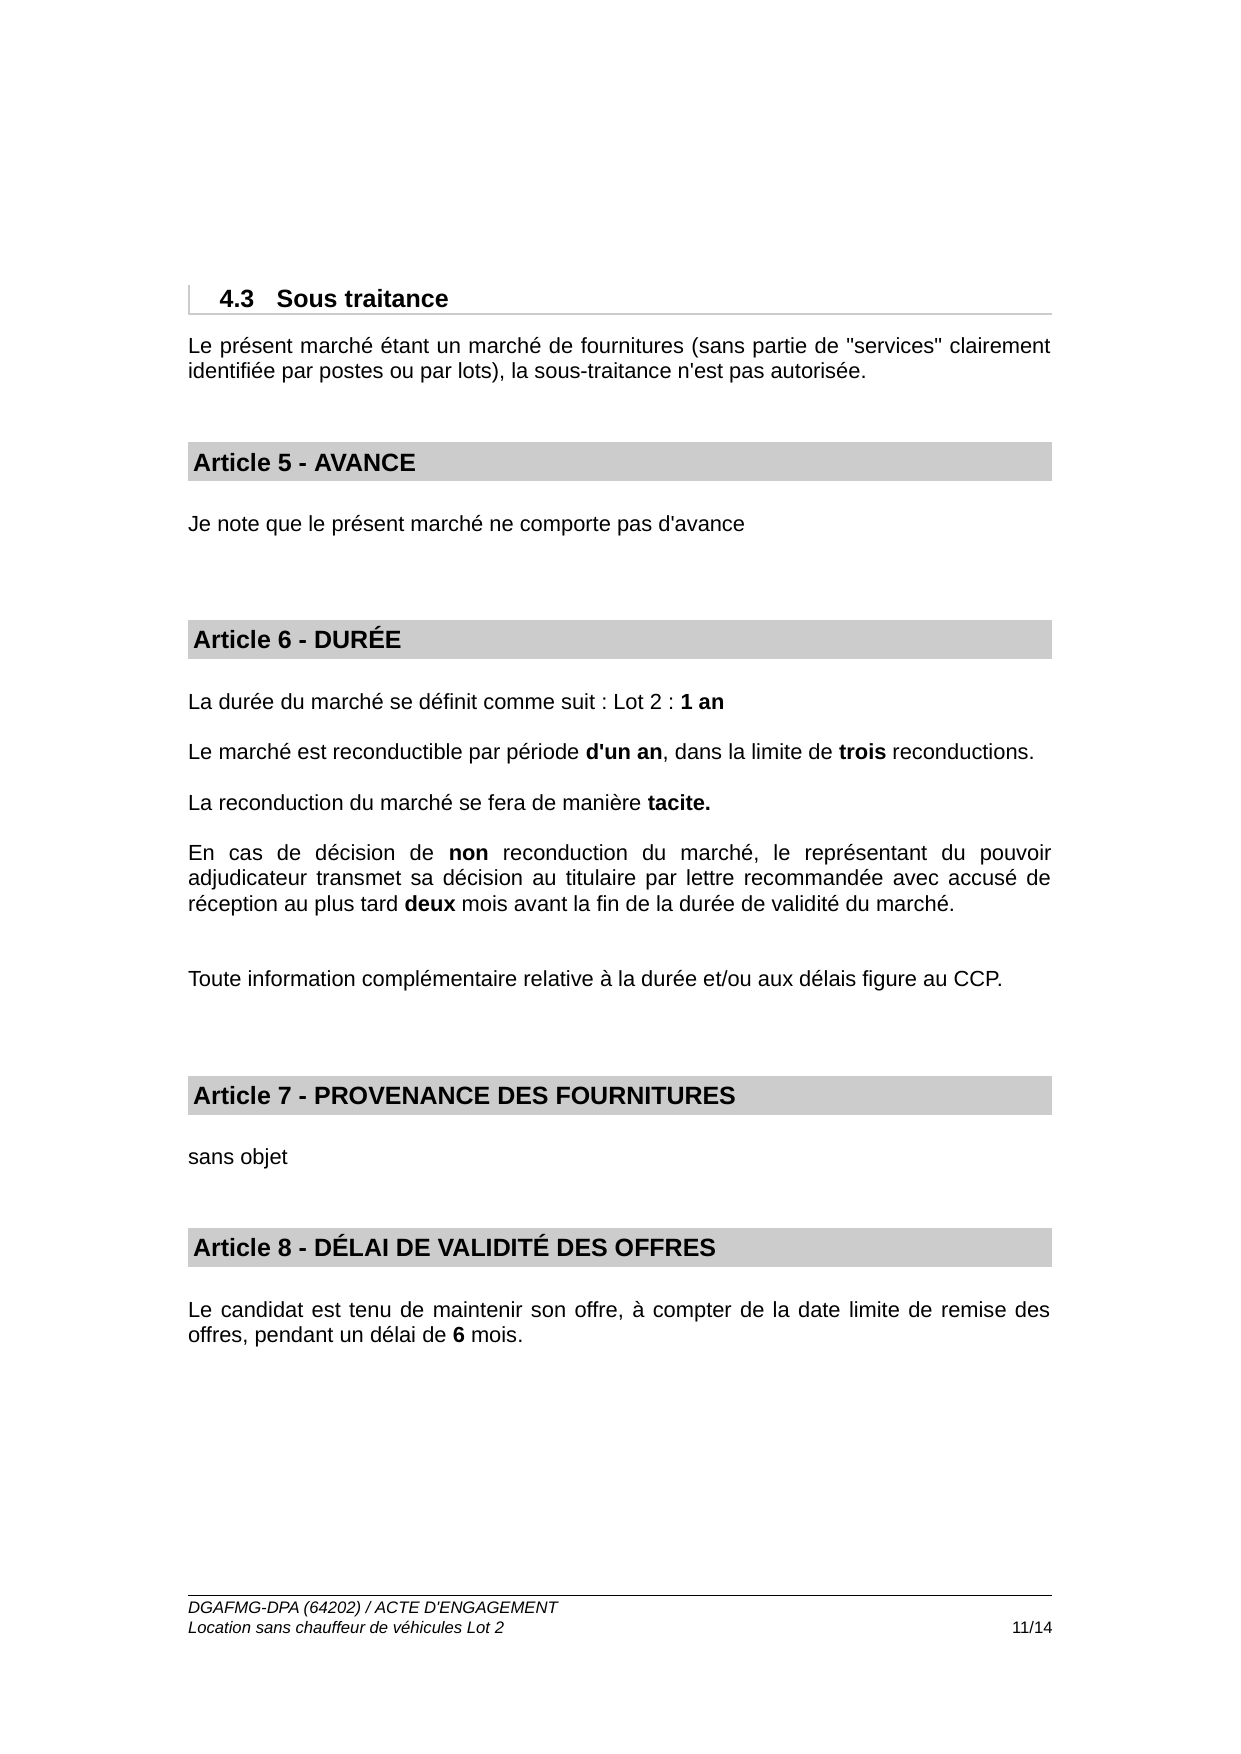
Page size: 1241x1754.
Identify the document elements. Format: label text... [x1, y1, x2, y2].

subtitle Sous traitance [188, 284, 1052, 313]
text Le candidat est tenu de maintenir son offre, à compter de la date limite de remise des offres, pendant un délai de 6 mois. [188, 1297, 1052, 1347]
text Le marché est reconductible par période d'un an, dans la limite de trois reconductions. [188, 739, 1052, 764]
subtitle DURÉE [190, 623, 1050, 657]
subtitle AVANCE [190, 445, 1050, 479]
subtitle PROVENANCE DES FOURNITURES [190, 1078, 1050, 1112]
text Je note que le présent marché ne comporte pas d'avance [188, 511, 1052, 536]
text sans objet [188, 1144, 1052, 1169]
text La reconduction du marché se fera de manière tacite. [188, 790, 1052, 815]
text Toute information complémentaire relative à la durée et/ou aux délais figure au CCP. [188, 966, 1052, 991]
subtitle DÉLAI DE VALIDITÉ DES OFFRES [190, 1231, 1050, 1265]
text La durée du marché se définit comme suit : Lot 2 : 1 an [188, 689, 1052, 714]
text Le présent marché étant un marché de fournitures (sans partie de "services" clairement identifiée par postes ou par lots), la sous-traitance n'est pas autorisée. [188, 333, 1052, 383]
text En cas de décision de non reconduction du marché, le représentant du pouvoir adjudicateur transmet sa décision au titulaire par lettre recommandée avec accusé de réception au plus tard deux mois avant la fin de la durée de validité du marché. [188, 840, 1052, 916]
